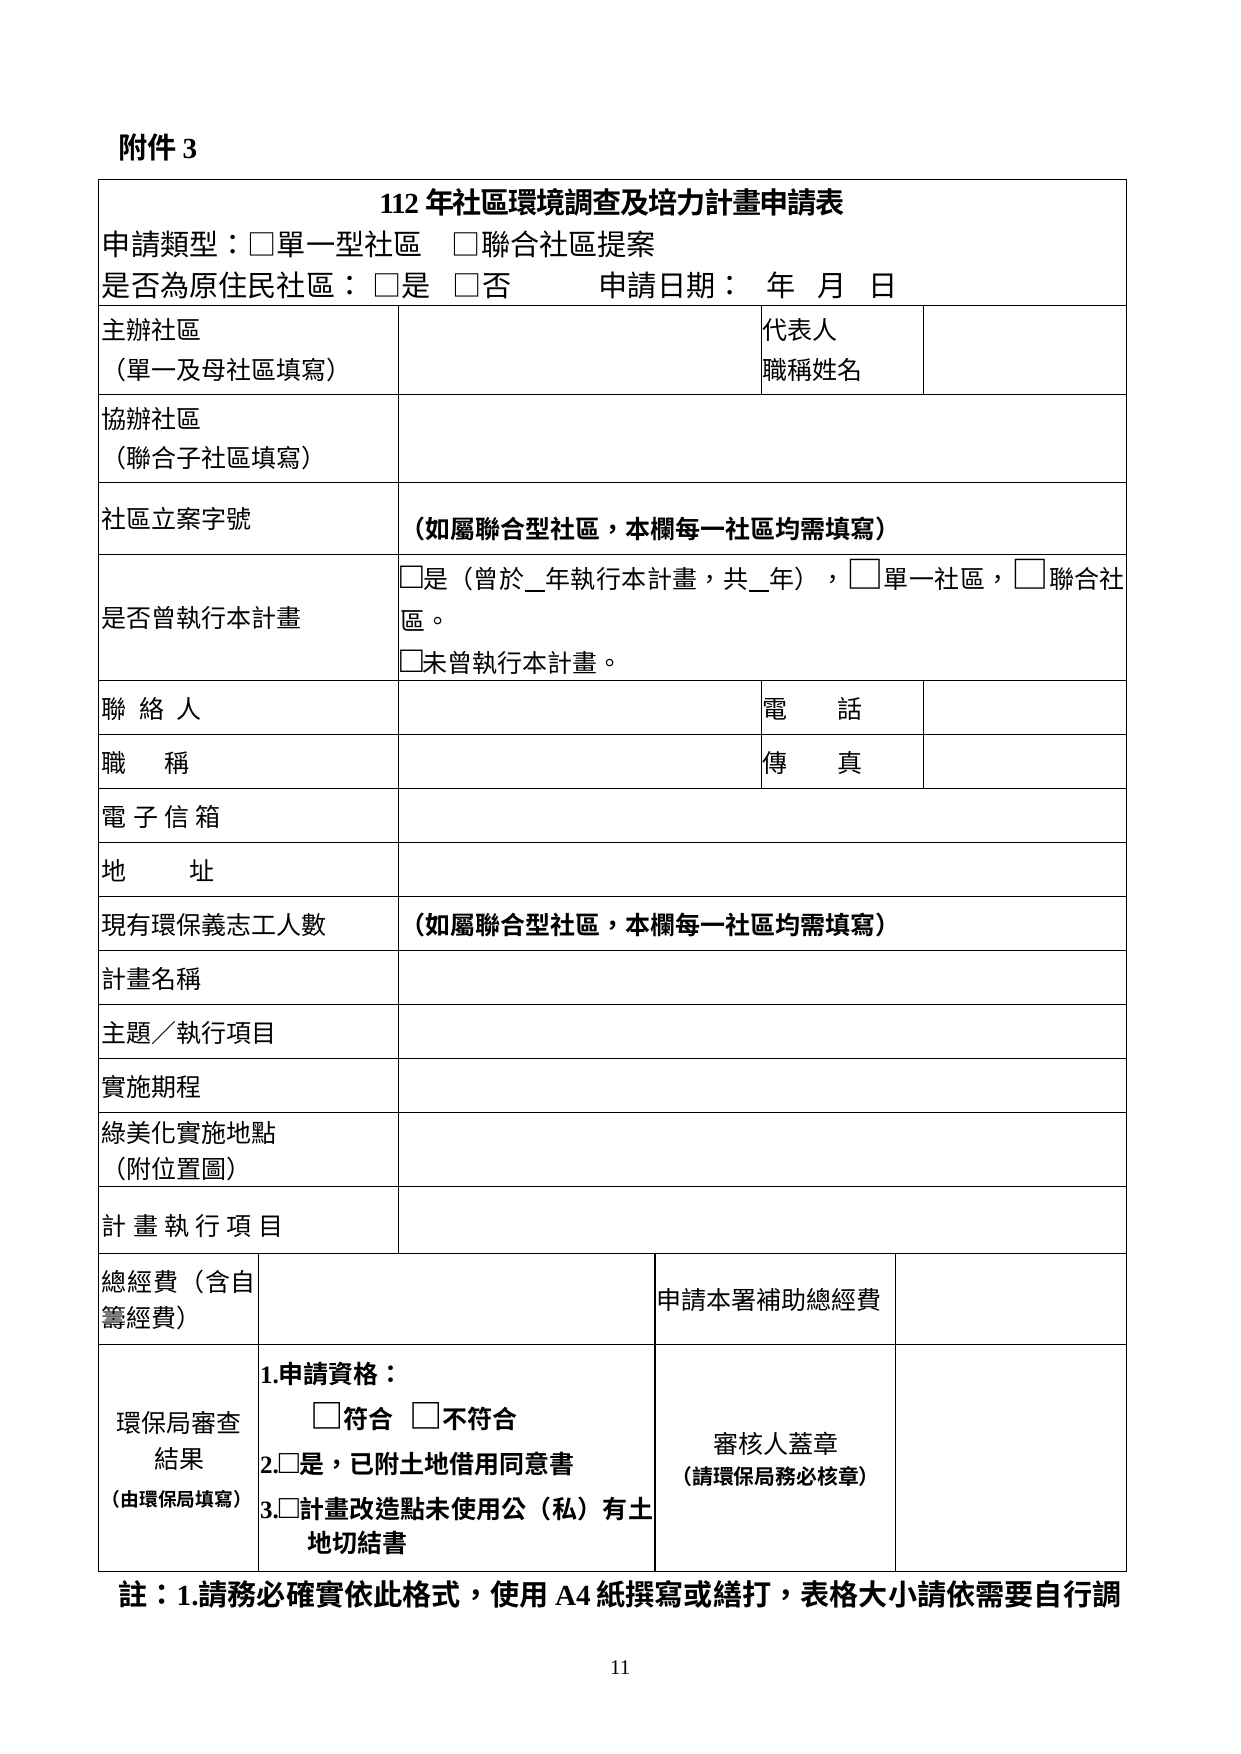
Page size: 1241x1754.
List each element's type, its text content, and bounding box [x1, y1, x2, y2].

table_cell （如屬聯合型社區，本欄每一社區均需填寫） [399, 483, 1126, 554]
table_cell 代表人 職稱姓名 [762, 306, 923, 394]
table_cell 電 話 [762, 681, 923, 734]
table_cell [399, 951, 1126, 1004]
table_cell 主辦社區 （單一及母社區填寫） [99, 306, 398, 394]
table_cell [399, 843, 1126, 896]
table_cell 社區立案字號 [99, 483, 398, 554]
table_cell [924, 681, 1126, 734]
table_cell 計 畫 執 行 項 目 [99, 1187, 398, 1253]
table_cell [399, 789, 1126, 842]
table_cell [399, 681, 761, 734]
table_cell 審核人蓋章 （請環保局務必核章） [656, 1345, 895, 1571]
table_cell [399, 1005, 1126, 1058]
table_cell 1.申請資格： □符合 □不符合 2.□是，已附土地借用同意書 3.□計畫改造點未使用公（私）有土地切結書 [259, 1345, 654, 1571]
table_cell 職 稱 [99, 735, 398, 788]
table_cell （如屬聯合型社區，本欄每一社區均需填寫） [399, 897, 1126, 950]
table_cell 聯 絡 人 [99, 681, 398, 734]
table_cell [924, 306, 1126, 394]
table_cell [399, 306, 761, 394]
table_cell 主題／執行項目 [99, 1005, 398, 1058]
text 附件3 [118, 124, 1122, 167]
table_cell [259, 1254, 654, 1343]
table_cell [399, 1113, 1126, 1186]
table_cell [924, 735, 1126, 788]
table_cell [399, 395, 1126, 482]
table_cell 地 址 [99, 843, 398, 896]
table_cell 總經費（含自籌經費） [99, 1254, 258, 1343]
table_cell [896, 1345, 1126, 1571]
table_header 112年社區環境調查及培力計畫申請表 申請類型：□單一型社區 □聯合社區提案 是否為原住民社區： □是 □否 申請日期： 年 月 日 [99, 180, 1126, 305]
table_cell 環保局審查 結果 （由環保局填寫） [99, 1345, 258, 1571]
text 註：1.請務必確實依此格式，使用A4紙撰寫或繕打，表格大小請依需要自行調 [118, 1572, 1122, 1613]
table_cell [399, 735, 761, 788]
table_cell 現有環保義志工人數 [99, 897, 398, 950]
table_cell [399, 1059, 1126, 1112]
table_cell 計畫名稱 [99, 951, 398, 1004]
table_cell [896, 1254, 1126, 1343]
table_cell 協辦社區 （聯合子社區填寫） [99, 395, 398, 482]
table_cell 實施期程 [99, 1059, 398, 1112]
table_cell 綠美化實施地點 （附位置圖） [99, 1113, 398, 1186]
table_cell 傳 真 [762, 735, 923, 788]
table_cell 申請本署補助總經費 [656, 1254, 895, 1343]
table_cell □是（曾於 年執行本計畫，共 年），□單一社區，□聯合社區。 □未曾執行本計畫。 [399, 555, 1126, 680]
table_cell [399, 1187, 1126, 1253]
table_cell 電 子 信 箱 [99, 789, 398, 842]
table_cell 是否曾執行本計畫 [99, 555, 398, 680]
